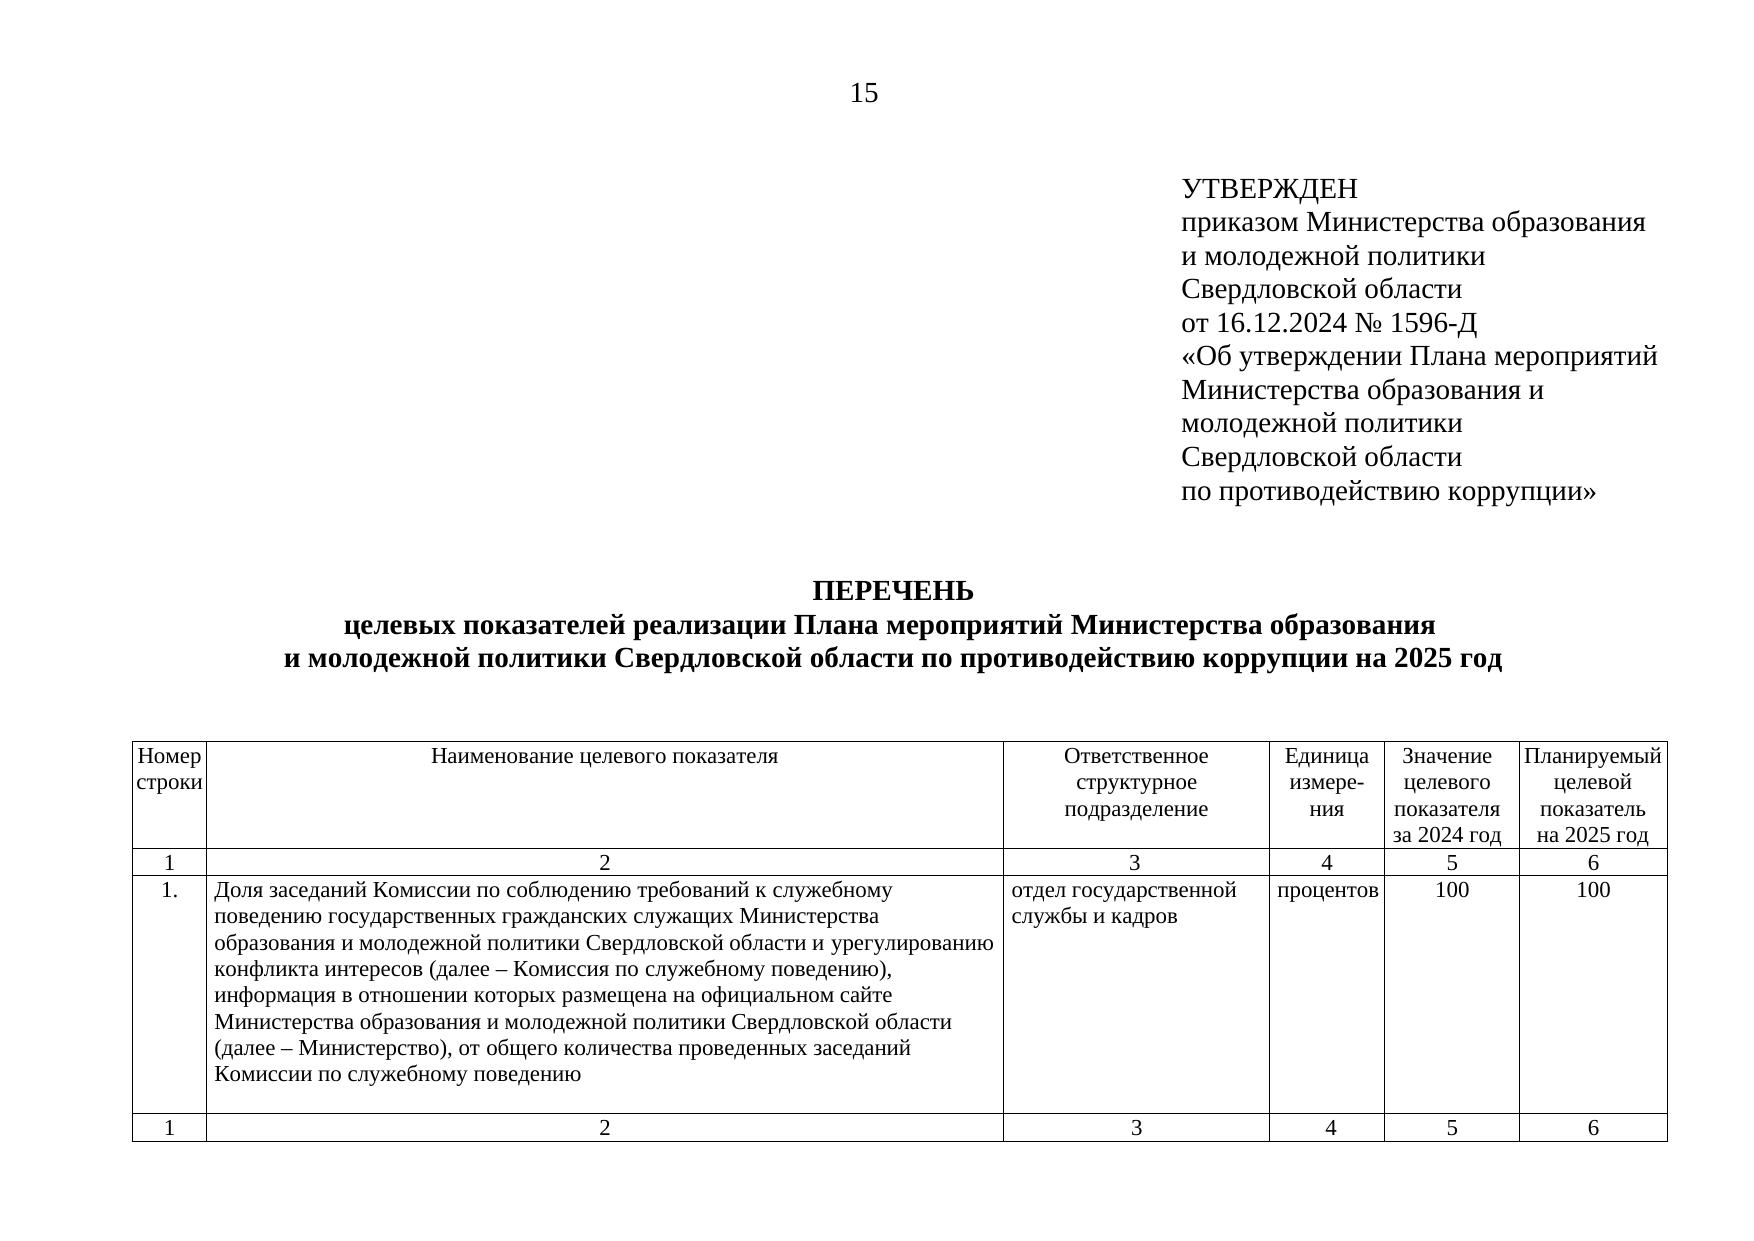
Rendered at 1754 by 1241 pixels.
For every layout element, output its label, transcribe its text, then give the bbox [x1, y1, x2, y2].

table_cell отдел государственной службы и кадров [1004, 876, 1269, 1113]
table_cell процентов [1270, 876, 1384, 1113]
text ПЕРЕЧЕНЬ [133, 573, 1654, 607]
table_header Значение целевого показателя за 2024 год [1385, 742, 1519, 847]
table_cell 6 [1520, 849, 1667, 875]
text Свердловской области [1181, 439, 1668, 473]
table_cell 5 [1385, 1114, 1519, 1141]
text от 16.12.2024 № 1596-Д [1181, 305, 1668, 338]
table_header Планируемый целевой показатель на 2025 год [1520, 742, 1667, 847]
table_cell 3 [1004, 849, 1269, 875]
table_cell 1 [133, 849, 206, 875]
text целевых показателей реализации Плана мероприятий Министерства образования [133, 607, 1654, 640]
table_cell 4 [1270, 849, 1384, 875]
table_cell Доля заседаний Комиссии по соблюдению требований к служебному поведению государственных гражданских служащих Министерства образования и молодежной политики Свердловской области и урегулированию конфликта интересов (далее – Комиссия по служебному поведению), информация в отношении которых размещена на официальном сайте Министерства образования и молодежной политики Свердловской области (далее – Министерство), от общего количества проведенных заседаний Комиссии по служебному поведению [207, 876, 1003, 1113]
table_cell 2 [207, 1114, 1003, 1141]
table_cell 100 [1520, 876, 1667, 1113]
table_cell 3 [1004, 1114, 1269, 1141]
table_header Номер строки [133, 742, 206, 847]
text приказом Министерства образования и молодежной политики Свердловской области [1181, 204, 1668, 305]
table_cell 4 [1270, 1114, 1384, 1141]
table_header Наименование целевого показателя [207, 742, 1003, 847]
text «Об утверждении Плана мероприятий Министерства образования и молодежной политики [1181, 338, 1668, 439]
table_cell 5 [1385, 849, 1519, 875]
table_cell 100 [1385, 876, 1519, 1113]
table_cell 6 [1520, 1114, 1667, 1141]
table_cell 1 [133, 1114, 206, 1141]
text и молодежной политики Свердловской области по противодействию коррупции на 2025 год [133, 640, 1654, 674]
table_cell 1. [133, 876, 206, 1113]
table_header Ответственное структурное подразделение [1004, 742, 1269, 847]
table_cell 2 [207, 849, 1003, 875]
text УТВЕРЖДЕН [1181, 171, 1668, 204]
table_header Единица измере-ния [1270, 742, 1384, 847]
text по противодействию коррупции» [1181, 473, 1668, 506]
